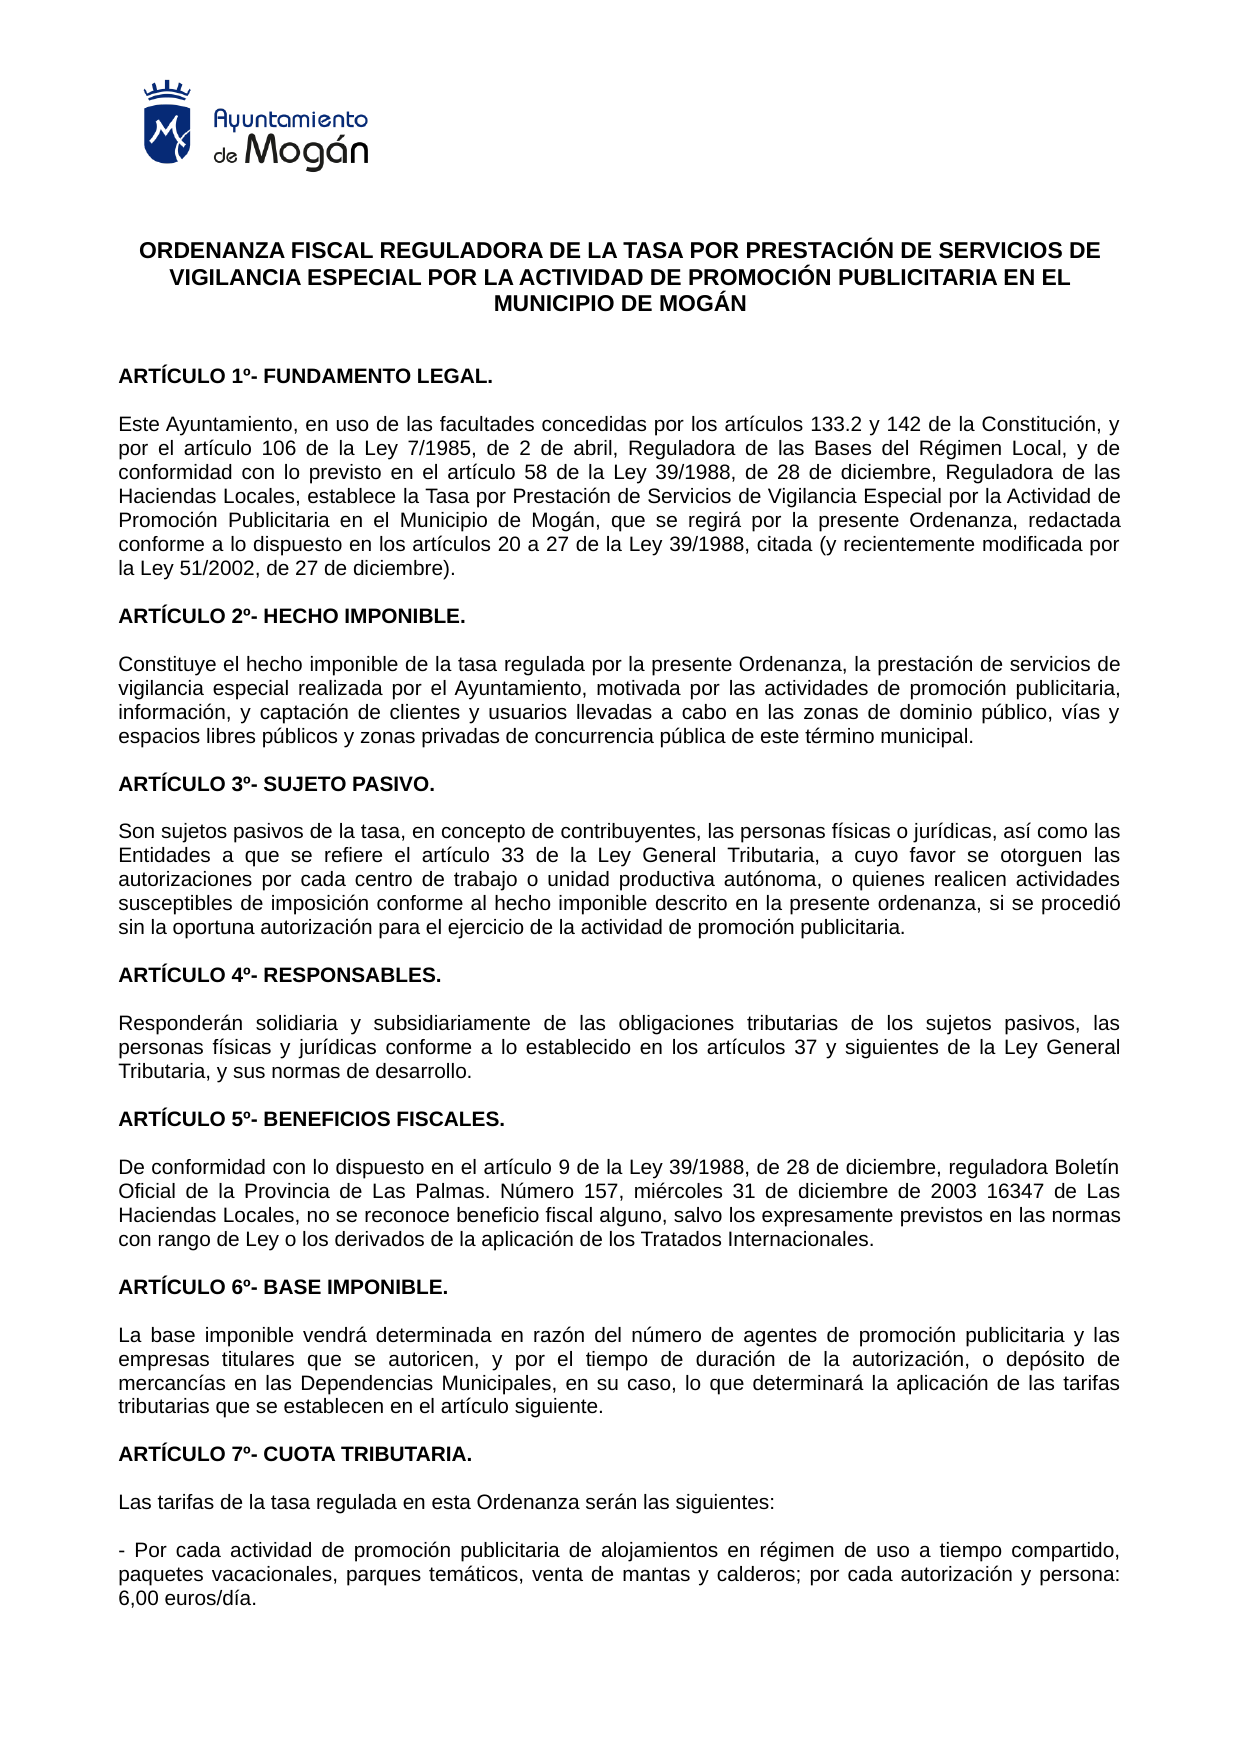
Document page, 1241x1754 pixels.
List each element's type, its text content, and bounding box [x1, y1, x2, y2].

text De conformidad con lo dispuesto en el artículo 9 de la Ley 39/1988, de 28 de diciembre, reguladora Boletín Oficial de la Provincia de Las Palmas. Número 157, miércoles 31 de diciembre de 2003 16347 de Las Haciendas Locales, no se reconoce beneficio fiscal alguno, salvo los expresamente previstos en las normas con rango de Ley o los derivados de la aplicación de los Tratados Internacionales. [118, 1155, 1122, 1251]
text ARTÍCULO 7º- CUOTA TRIBUTARIA. [118, 1442, 1122, 1466]
picture [129, 58, 385, 190]
text ARTÍCULO 3º- SUJETO PASIVO. [118, 771, 1122, 795]
text La base imponible vendrá determinada en razón del número de agentes de promoción publicitaria y las empresas titulares que se autoricen, y por el tiempo de duración de la autorización, o depósito de mercancías en las Dependencias Municipales, en su caso, lo que determinará la aplicación de las tarifas tributarias que se establecen en el artículo siguiente. [118, 1322, 1122, 1418]
text ARTÍCULO 6º- BASE IMPONIBLE. [118, 1274, 1122, 1298]
text - Por cada actividad de promoción publicitaria de alojamientos en régimen de uso a tiempo compartido, paquetes vacacionales, parques temáticos, venta de mantas y calderos; por cada autorización y persona: 6,00 euros/día. [118, 1538, 1122, 1610]
subtitle ORDENANZA FISCAL REGULADORA DE LA TASA POR PRESTACIÓN DE SERVICIOS DE VIGILANCIA ESPECIAL POR LA ACTIVIDAD DE PROMOCIÓN PUBLICITARIA EN EL MUNICIPIO DE MOGÁN [118, 237, 1122, 316]
text Las tarifas de la tasa regulada en esta Ordenanza serán las siguientes: [118, 1490, 1122, 1514]
text ARTÍCULO 4º- RESPONSABLES. [118, 963, 1122, 987]
text ARTÍCULO 2º- HECHO IMPONIBLE. [118, 604, 1122, 628]
text ARTÍCULO 1º- FUNDAMENTO LEGAL. [118, 364, 1122, 388]
text Son sujetos pasivos de la tasa, en concepto de contribuyentes, las personas físicas o jurídicas, así como las Entidades a que se refiere el artículo 33 de la Ley General Tributaria, a cuyo favor se otorguen las autorizaciones por cada centro de trabajo o unidad productiva autónoma, o quienes realicen actividades susceptibles de imposición conforme al hecho imponible descrito en la presente ordenanza, si se procedió sin la oportuna autorización para el ejercicio de la actividad de promoción publicitaria. [118, 819, 1122, 939]
text Responderán solidiaria y subsidiariamente de las obligaciones tributarias de los sujetos pasivos, las personas físicas y jurídicas conforme a lo establecido en los artículos 37 y siguientes de la Ley General Tributaria, y sus normas de desarrollo. [118, 1011, 1122, 1083]
text Este Ayuntamiento, en uso de las facultades concedidas por los artículos 133.2 y 142 de la Constitución, y por el artículo 106 de la Ley 7/1985, de 2 de abril, Reguladora de las Bases del Régimen Local, y de conformidad con lo previsto en el artículo 58 de la Ley 39/1988, de 28 de diciembre, Reguladora de las Haciendas Locales, establece la Tasa por Prestación de Servicios de Vigilancia Especial por la Actividad de Promoción Publicitaria en el Municipio de Mogán, que se regirá por la presente Ordenanza, redactada conforme a lo dispuesto en los artículos 20 a 27 de la Ley 39/1988, citada (y recientemente modificada por la Ley 51/2002, de 27 de diciembre). [118, 412, 1122, 580]
text Constituye el hecho imponible de la tasa regulada por la presente Ordenanza, la prestación de servicios de vigilancia especial realizada por el Ayuntamiento, motivada por las actividades de promoción publicitaria, información, y captación de clientes y usuarios llevadas a cabo en las zonas de dominio público, vías y espacios libres públicos y zonas privadas de concurrencia pública de este término municipal. [118, 652, 1122, 747]
text ARTÍCULO 5º- BENEFICIOS FISCALES. [118, 1107, 1122, 1131]
